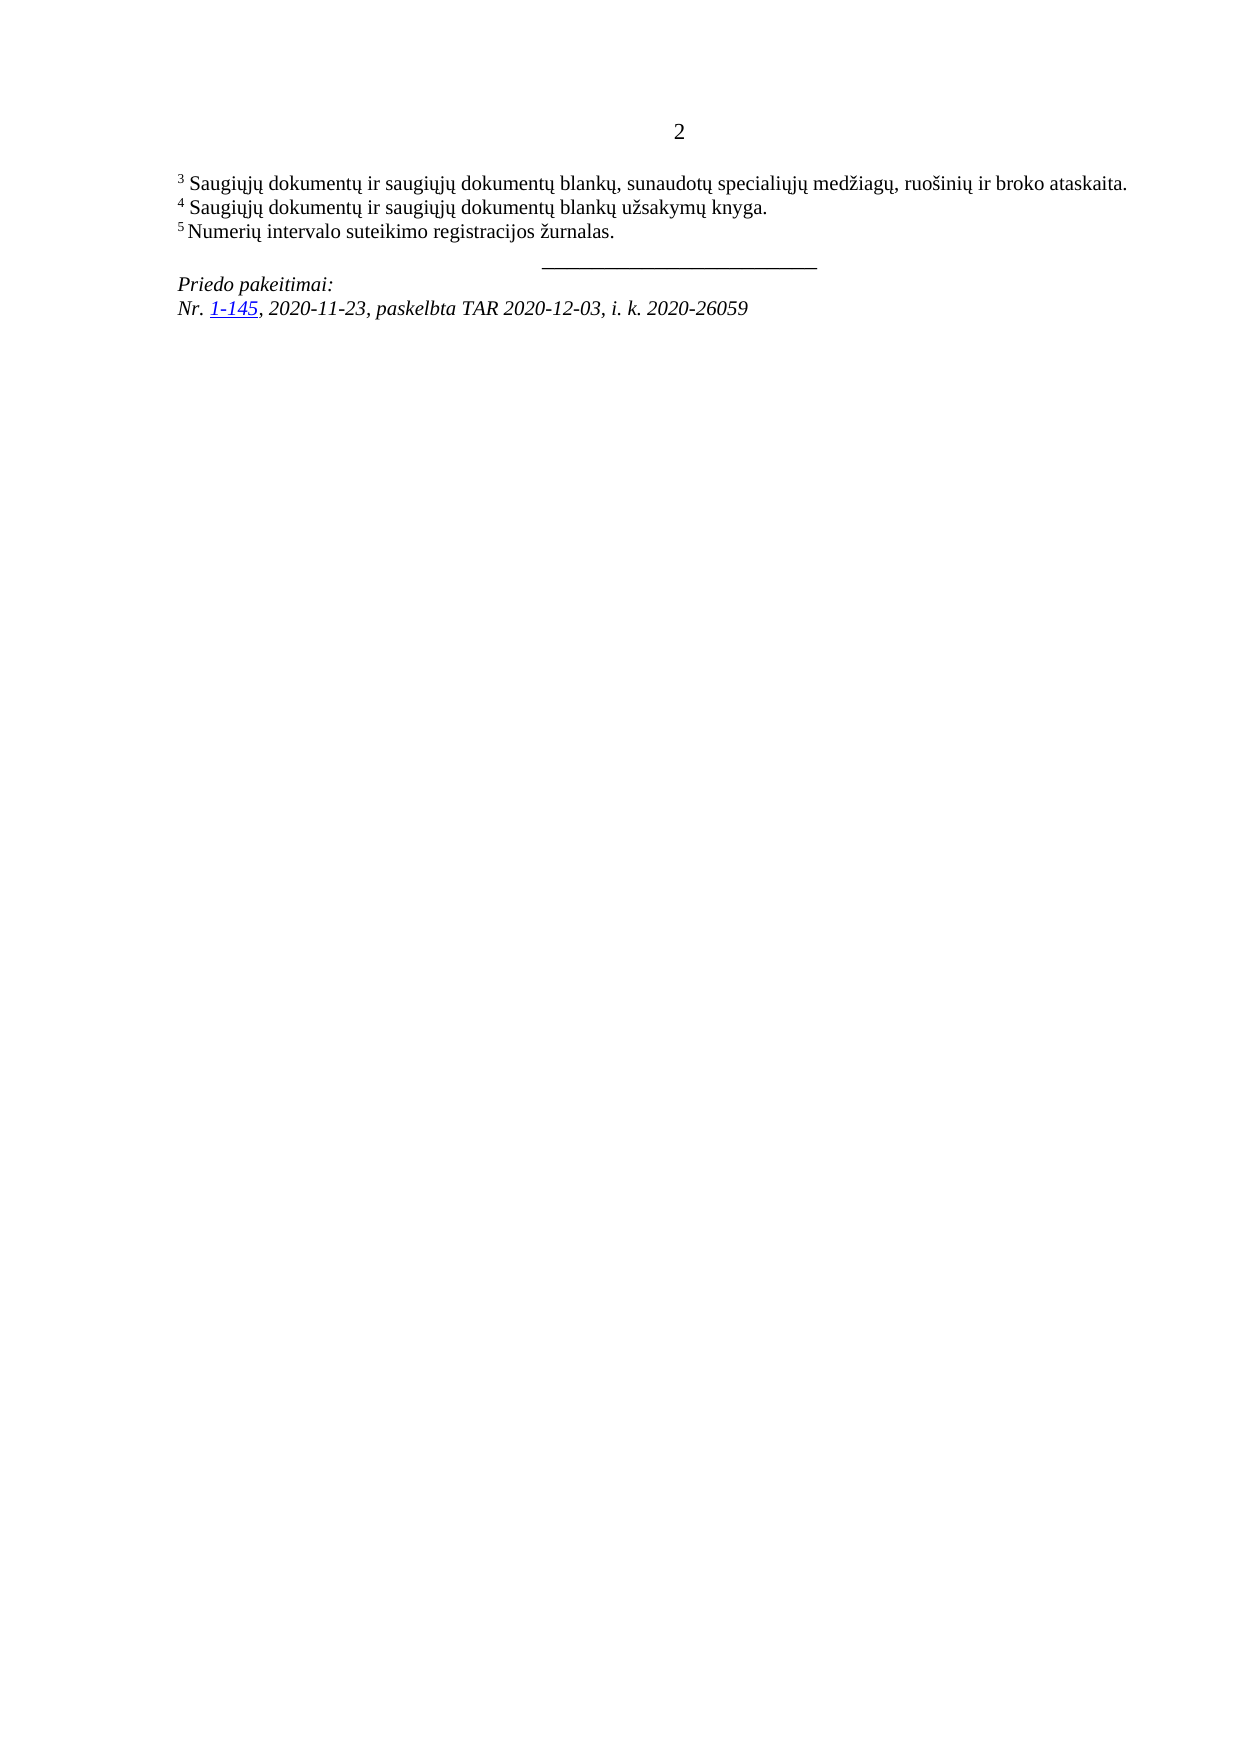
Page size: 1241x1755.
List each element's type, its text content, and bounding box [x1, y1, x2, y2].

text Priedo pakeitimai: [177, 272, 1181, 296]
text 4 Saugiųjų dokumentų ir saugiųjų dokumentų blankų užsakymų knyga. [177, 195, 1181, 219]
text 5 Numerių intervalo suteikimo registracijos žurnalas. [177, 219, 1181, 243]
text ______________________ [177, 243, 1181, 272]
text Nr. 1-145, 2020-11-23, paskelbta TAR 2020-12-03, i. k. 2020-26059 [177, 296, 1181, 320]
text 3 Saugiųjų dokumentų ir saugiųjų dokumentų blankų, sunaudotų specialiųjų medžiagų, ruošinių ir broko ataskaita. [177, 171, 1181, 195]
